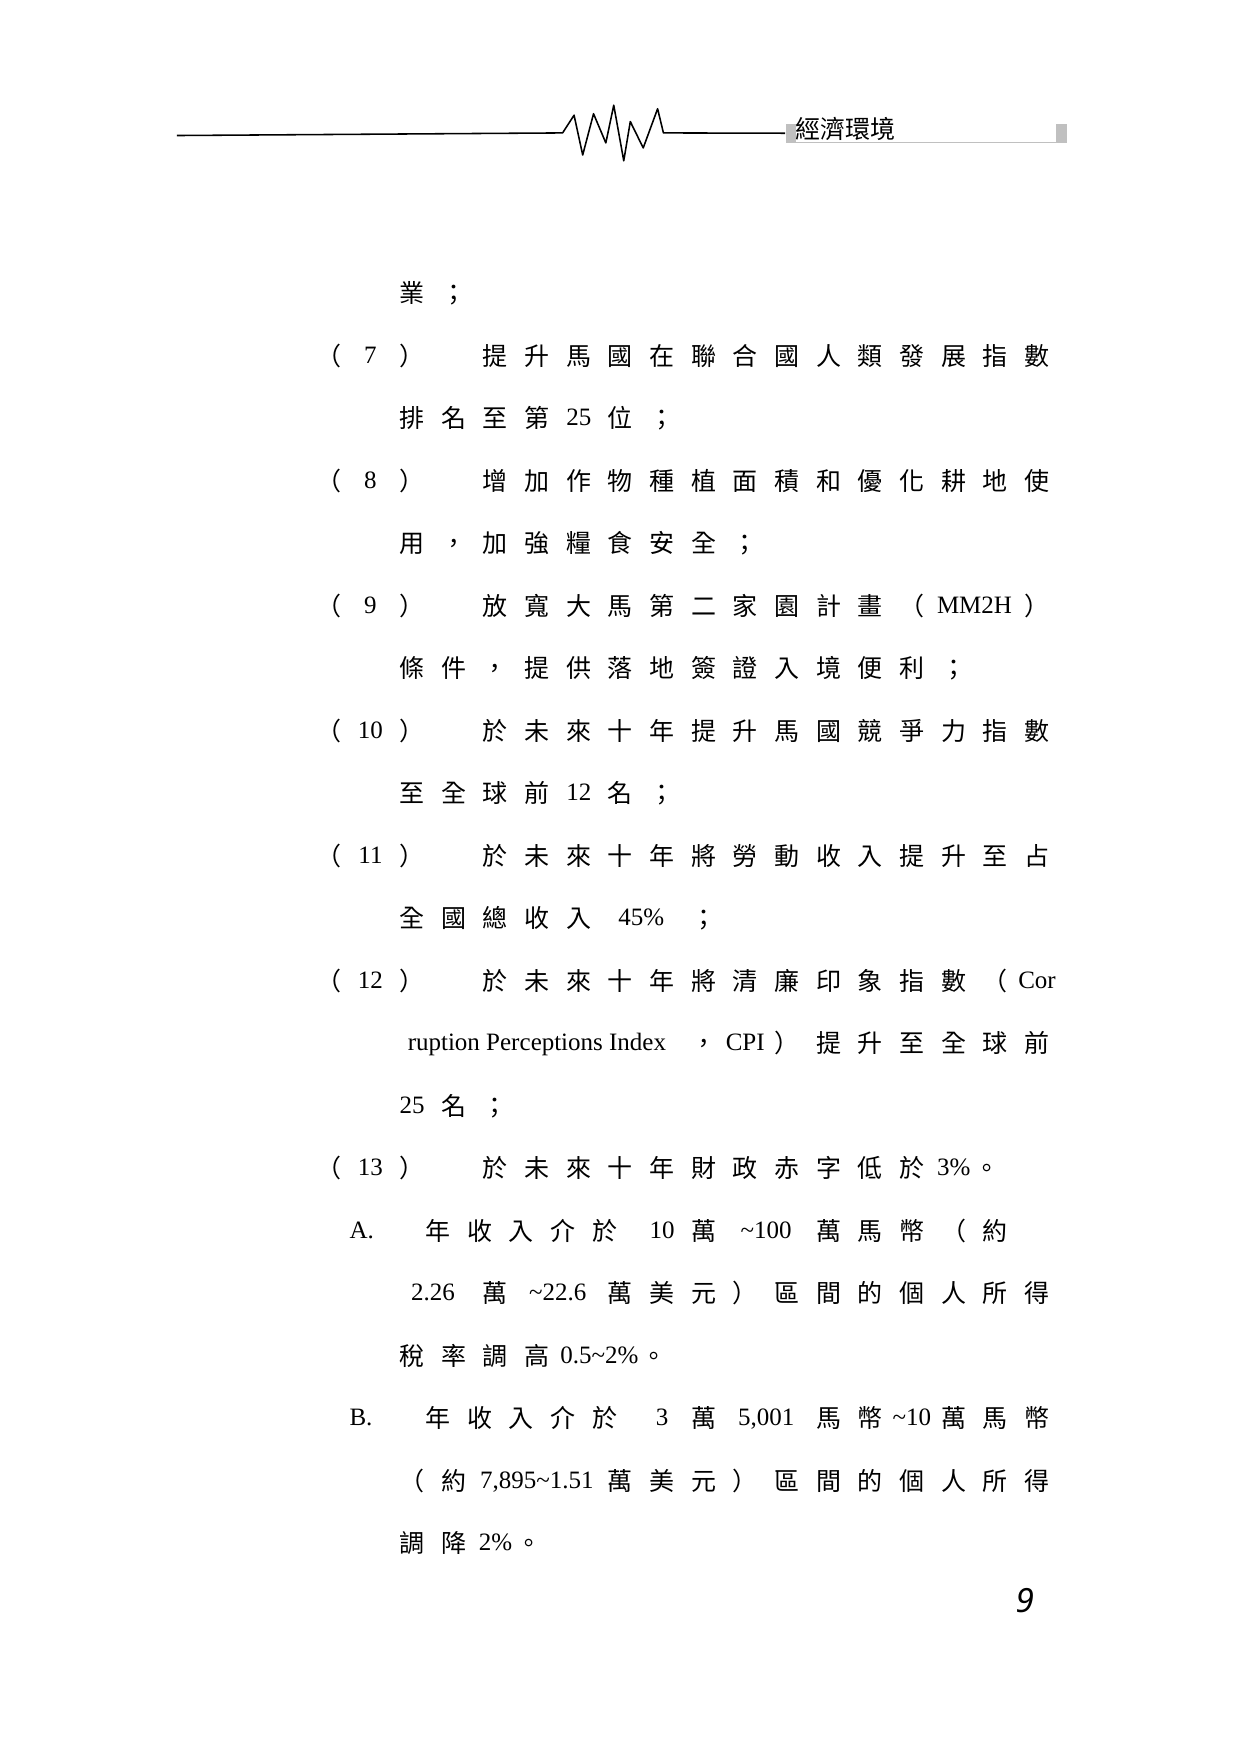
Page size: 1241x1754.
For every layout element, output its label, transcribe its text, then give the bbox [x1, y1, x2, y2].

text （7） 提升馬國在聯合國人類發展指數排名至第25位； [306, 313, 1058, 438]
text B. 年收入介於3萬5,001馬幣~10萬馬幣（約7,895~1.51萬美元）區間的個人所得調降2%。 [330, 1375, 1058, 1563]
text （13） 於未來十年財政赤字低於3%。 [293, 1125, 1058, 1188]
text （9） 放寬大馬第二家園計畫（MM2H）條件，提供落地簽證入境便利； [306, 563, 1058, 688]
text （11） 於未來十年將勞動收入提升至占全國總收入45%； [293, 813, 1058, 938]
text （10） 於未來十年提升馬國競爭力指數至全球前12名； [293, 688, 1058, 813]
text （8） 增加作物種植面積和優化耕地使用，加強糧食安全； [306, 438, 1058, 563]
text 業； [306, 250, 1058, 313]
text （12） 於未來十年將清廉印象指數（Corruption Perceptions Index，CPI）提升至全球前25名； [293, 938, 1058, 1125]
text A. 年收入介於10萬~100萬馬幣（約2.26萬~22.6萬美元）區間的個人所得稅率調高0.5~2%。 [330, 1188, 1058, 1375]
